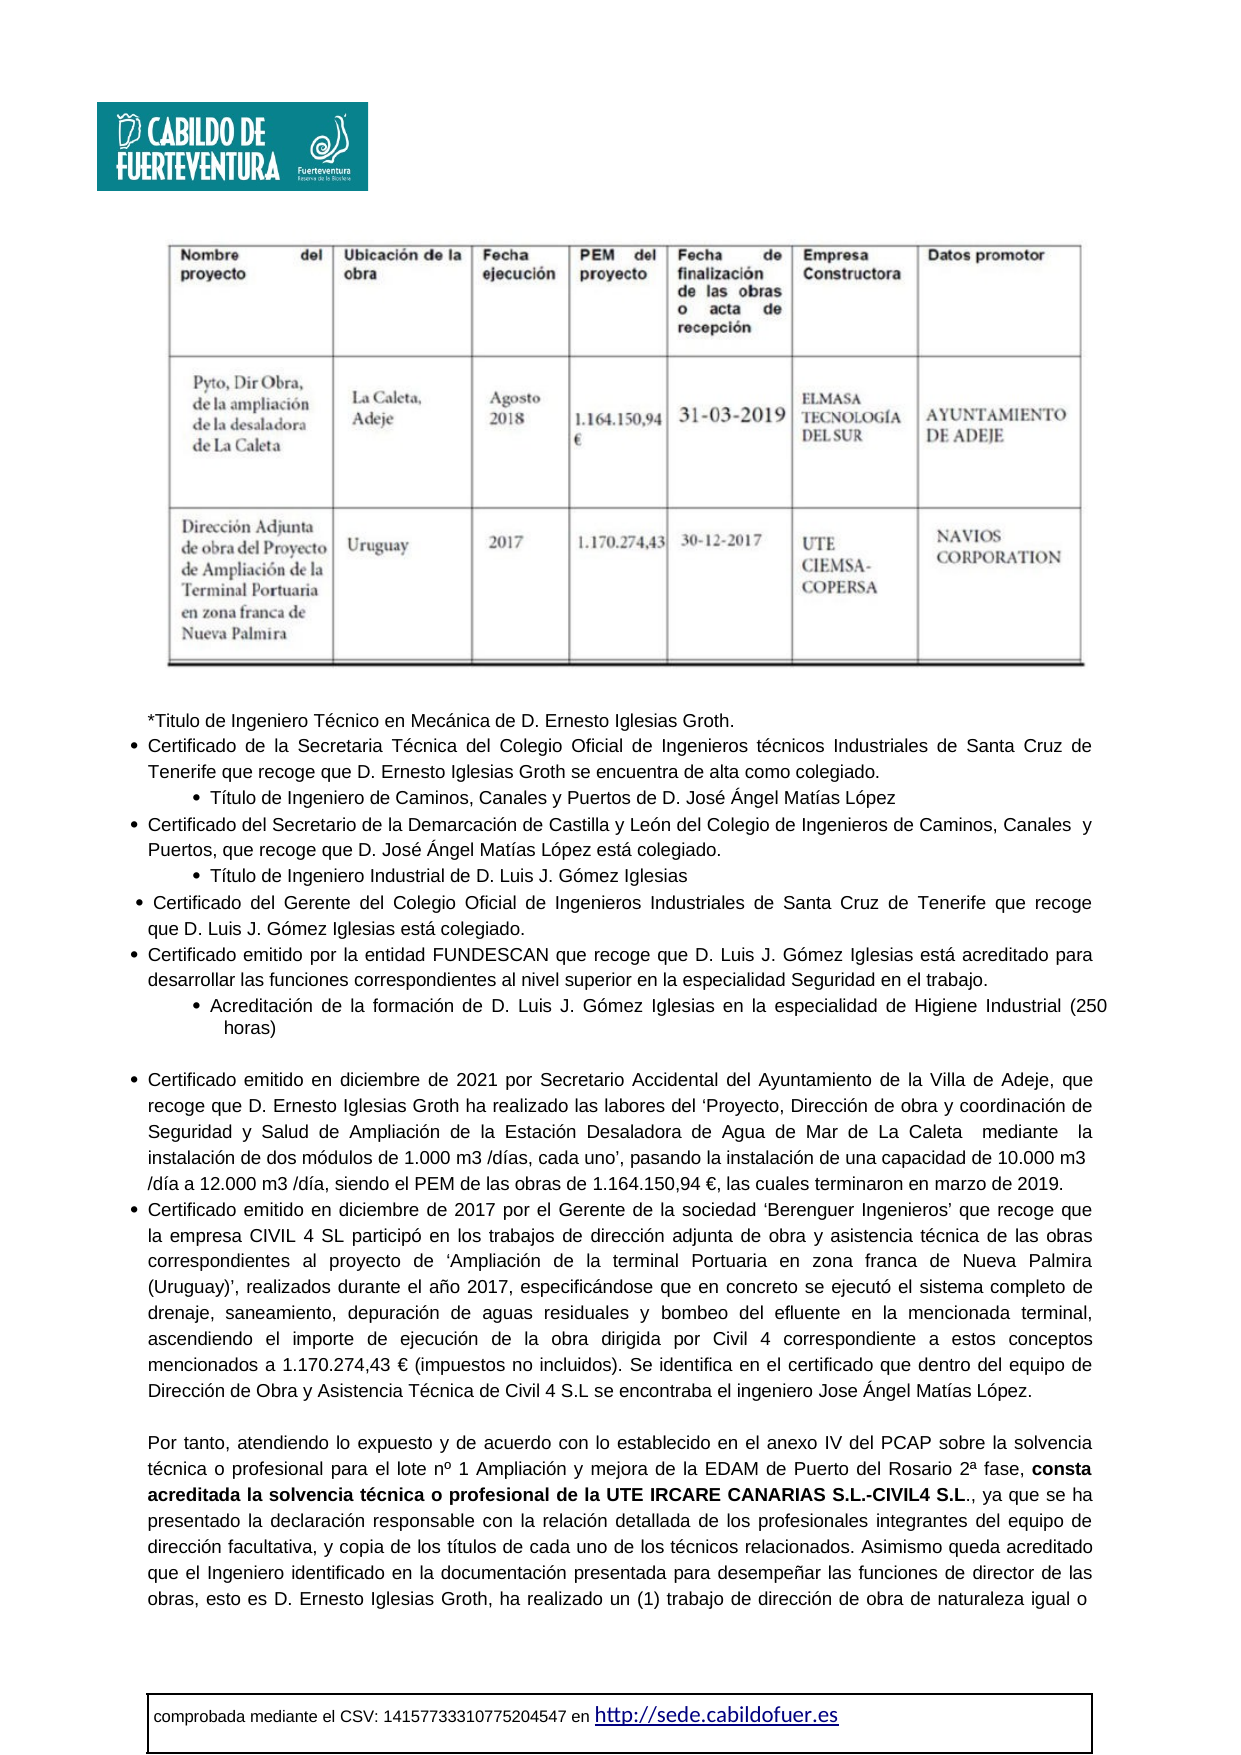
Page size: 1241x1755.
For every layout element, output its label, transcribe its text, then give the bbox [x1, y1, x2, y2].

list Certificado emitido por la entidad FUNDESCAN que recoge que D. Luis J. Gómez Iglesias está acreditado para desarrollar las funciones correspondientes al nivel superior en la especialidad Seguridad en el trabajo. [131, 943, 1093, 991]
list Acreditación de la formación de D. Luis J. Gómez Iglesias en la especialidad de Higiene Industrial (250 horas) [193, 995, 1107, 1038]
list Certificado del Gerente del Colegio Oficial de Ingenieros Industriales de Santa Cruz de Tenerife que recoge que D. Luis J. Gómez Iglesias está colegiado. [131, 891, 1093, 939]
text Por tanto, atendiendo lo expuesto y de acuerdo con lo establecido en el anexo IV del PCAP sobre la solvencia técnica o profesional para el lote nº 1 Ampliación y mejora de la EDAM de Puerto del Rosario 2ª fase, consta acreditada la solvencia técnica o profesional de la UTE IRCARE CANARIAS S.L.-CIVIL4 S.L., ya que se ha presentado la declaración responsable con la relación detallada de los profesionales integrantes del equipo de dirección facultativa, y copia de los títulos de cada uno de los técnicos relacionados. Asimismo queda acreditado que el Ingeniero identificado en la documentación presentada para desempeñar las funciones de director de las obras, esto es D. Ernesto Iglesias Groth, ha realizado un (1) trabajo de dirección de obra de naturaleza igual o [147, 1432, 1093, 1609]
list Título de Ingeniero Industrial de D. Luis J. Gómez Iglesias [193, 865, 1107, 887]
list Certificado del Secretario de la Demarcación de Castilla y León del Colegio de Ingenieros de Caminos, Canales y Puertos, que recoge que D. José Ángel Matías López está colegiado. [131, 813, 1093, 861]
list Certificado emitido en diciembre de 2021 por Secretario Accidental del Ayuntamiento de la Villa de Adeje, que recoge que D. Ernesto Iglesias Groth ha realizado las labores del ‘Proyecto, Dirección de obra y coordinación de Seguridad y Salud de Ampliación de la Estación Desaladora de Agua de Mar de La Caleta mediante la instalación de dos módulos de 1.000 m3 /días, cada uno’, pasando la instalación de una capacidad de 10.000 m3 [131, 1069, 1093, 1168]
list Certificado de la Secretaria Técnica del Colegio Oficial de Ingenieros técnicos Industriales de Santa Cruz de Tenerife que recoge que D. Ernesto Iglesias Groth se encuentra de alta como colegiado. [131, 735, 1093, 783]
list Título de Ingeniero de Caminos, Canales y Puertos de D. José Ángel Matías López [193, 787, 1107, 809]
text /día a 12.000 m3 /día, siendo el PEM de las obras de 1.164.150,94 €, las cuales terminaron en marzo de 2019. [147, 1173, 1107, 1194]
list Certificado emitido en diciembre de 2017 por el Gerente de la sociedad ‘Berenguer Ingenieros’ que recoge que la empresa CIVIL 4 SL participó en los trabajos de dirección adjunta de obra y asistencia técnica de las obras correspondientes al proyecto de ‘Ampliación de la terminal Portuaria en zona franca de Nueva Palmira (Uruguay)’, realizados durante el año 2017, especificándose que en concreto se ejecutó el sistema completo de drenaje, saneamiento, depuración de aguas residuales y bombeo del efluente en la mencionada terminal, ascendiendo el importe de ejecución de la obra dirigida por Civil 4 correspondiente a estos conceptos mencionados a 1.170.274,43 € (impuestos no incluidos). Se identifica en el certificado que dentro del equipo de Dirección de Obra y Asistencia Técnica de Civil 4 S.L se encontraba el ingeniero Jose Ángel Matías López. [131, 1198, 1093, 1402]
text *Titulo de Ingeniero Técnico en Mecánica de D. Ernesto Iglesias Groth. [147, 709, 1107, 731]
